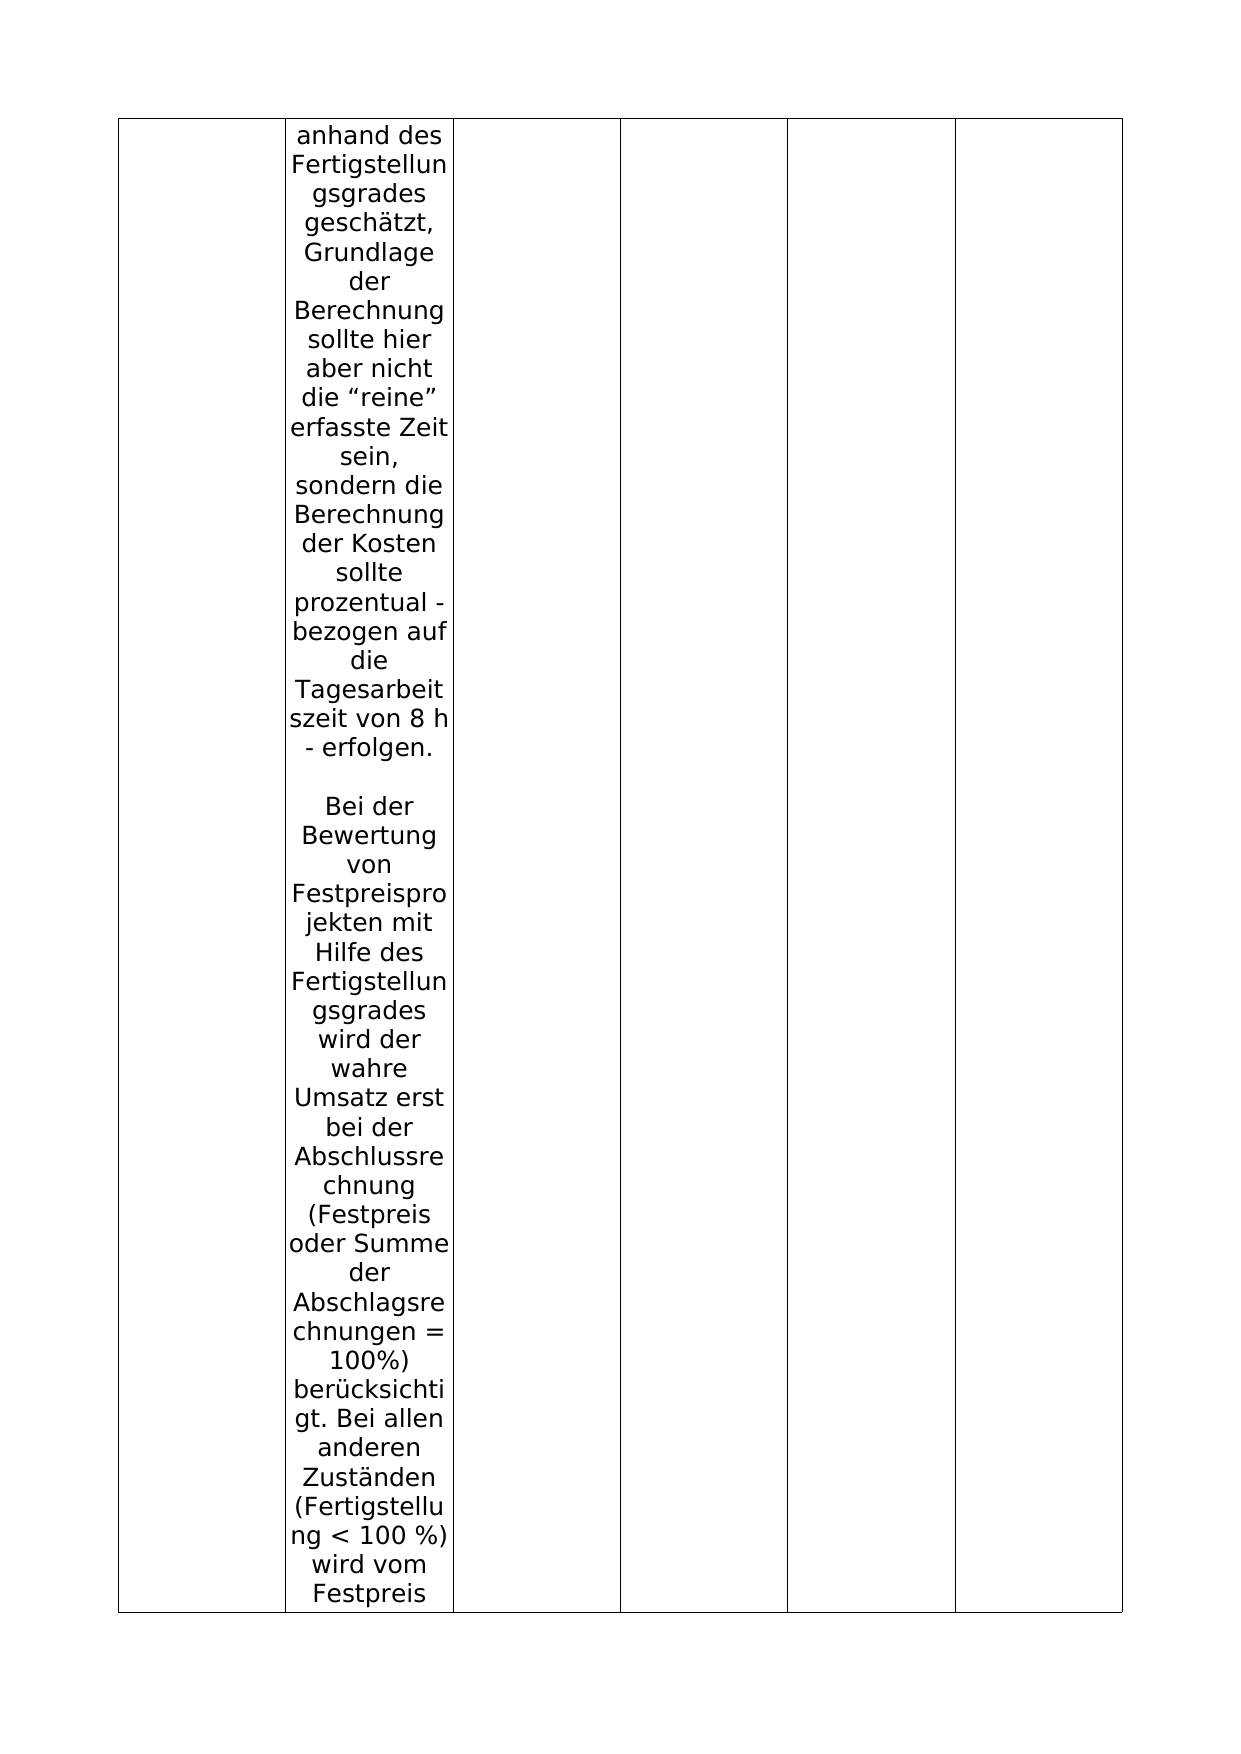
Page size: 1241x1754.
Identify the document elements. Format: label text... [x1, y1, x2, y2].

table_cell [119, 119, 285, 1612]
table_cell [454, 119, 620, 1612]
table_cell [788, 119, 955, 1612]
table_cell [956, 119, 1122, 1612]
table_cell anhand des Fertigstellungsgrades geschätzt, Grundlage der Berechnung sollte hier aber nicht die “reine” erfasste Zeit sein, sondern die Berechnung der Kosten sollte prozentual - bezogen auf die Tagesarbeitszeit von 8 h - erfolgen. Bei der Bewertung von Festpreisprojekten mit Hilfe des Fertigstellungsgrades wird der wahre Umsatz erst bei der Abschlussrechnung (Festpreis oder Summe der Abschlagsrechnungen = 100%) berücksichtigt. Bei allen anderen Zuständen (Fertigstellung < 100 %) wird vom Festpreis [286, 119, 453, 1612]
table_cell [621, 119, 787, 1612]
